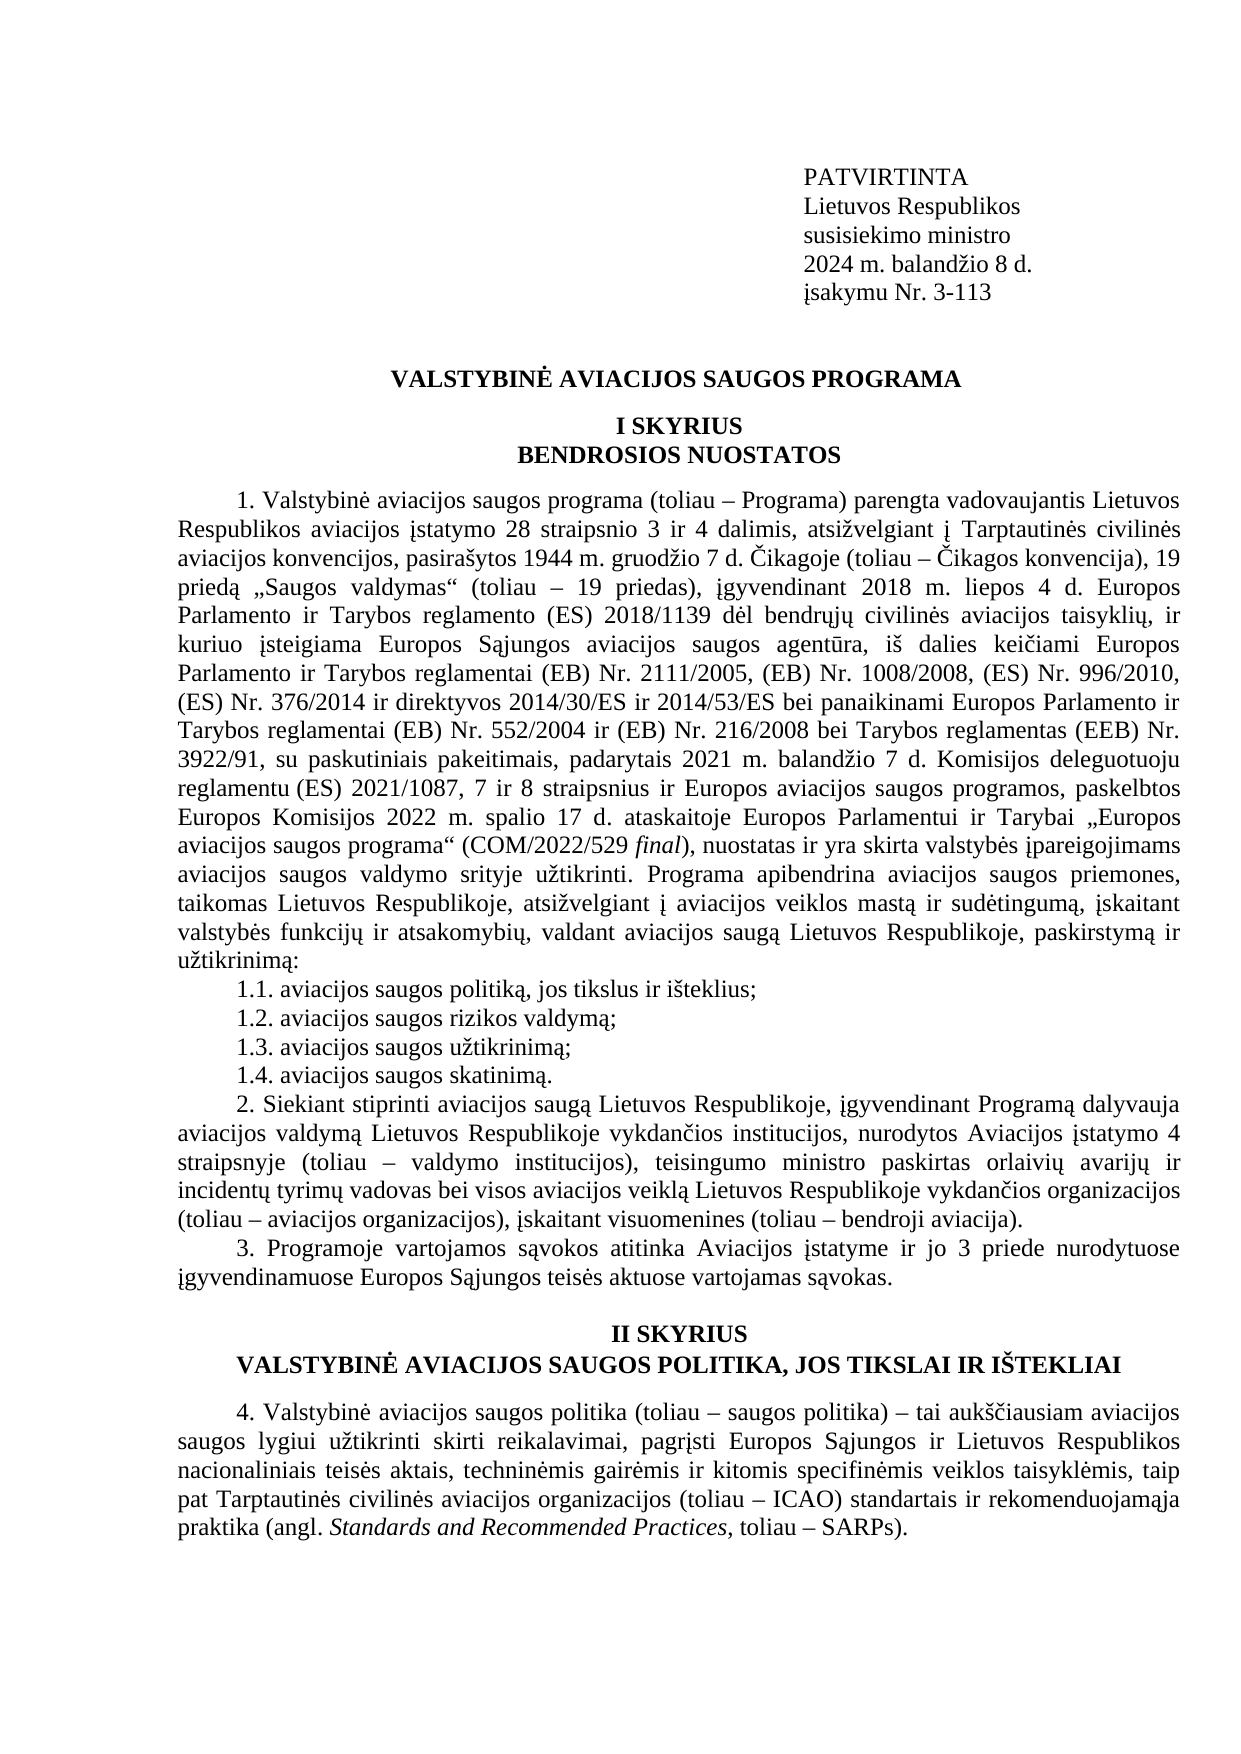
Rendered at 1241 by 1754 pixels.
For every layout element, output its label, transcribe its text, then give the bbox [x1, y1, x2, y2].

text 2. Siekiant stiprinti aviacijos saugą Lietuvos Respublikoje, įgyvendinant Programą dalyvauja aviacijos valdymą Lietuvos Respublikoje vykdančios institucijos, nurodytos Aviacijos įstatymo 4 straipsnyje (toliau – valdymo institucijos), teisingumo ministro paskirtas orlaivių avarijų ir incidentų tyrimų vadovas bei visos aviacijos veiklą Lietuvos Respublikoje vykdančios organizacijos (toliau – aviacijos organizacijos), įskaitant visuomenines (toliau – bendroji aviacija). [177, 1089, 1181, 1233]
text 1.3. aviacijos saugos užtikrinimą; [177, 1032, 1181, 1060]
text 1.2. aviacijos saugos rizikos valdymą; [177, 1003, 1181, 1032]
text 3. Programoje vartojamos sąvokos atitinka Aviacijos įstatyme ir jo 3 priede nurodytuose įgyvendinamuose Europos Sąjungos teisės aktuose vartojamas sąvokas. [177, 1233, 1181, 1290]
text 4. Valstybinė aviacijos saugos politika (toliau – saugos politika) – tai aukščiausiam aviacijos saugos lygiui užtikrinti skirti reikalavimai, pagrįsti Europos Sąjungos ir Lietuvos Respublikos nacionaliniais teisės aktais, techninėmis gairėmis ir kitomis specifinėmis veiklos taisyklėmis, taip pat Tarptautinės civilinės aviacijos organizacijos (toliau – ICAO) standartais ir rekomenduojamąja praktika (angl. Standards and Recommended Practices, toliau – SARPs). [177, 1397, 1181, 1541]
text įsakymu Nr. 3-113 [177, 277, 1181, 306]
text 1. Valstybinė aviacijos saugos programa (toliau – Programa) parengta vadovaujantis Lietuvos Respublikos aviacijos įstatymo 28 straipsnio 3 ir 4 dalimis, atsižvelgiant į Tarptautinės civilinės aviacijos konvencijos, pasirašytos 1944 m. gruodžio 7 d. Čikagoje (toliau – Čikagos konvencija), 19 priedą „Saugos valdymas“ (toliau – 19 priedas), įgyvendinant 2018 m. liepos 4 d. Europos Parlamento ir Tarybos reglamento (ES) 2018/1139 dėl bendrųjų civilinės aviacijos taisyklių, ir kuriuo įsteigiama Europos Sąjungos aviacijos saugos agentūra, iš dalies keičiami Europos Parlamento ir Tarybos reglamentai (EB) Nr. 2111/2005, (EB) Nr. 1008/2008, (ES) Nr. 996/2010, (ES) Nr. 376/2014 ir direktyvos 2014/30/ES ir 2014/53/ES bei panaikinami Europos Parlamento ir Tarybos reglamentai (EB) Nr. 552/2004 ir (EB) Nr. 216/2008 bei Tarybos reglamentas (EEB) Nr. 3922/91, su paskutiniais pakeitimais, padarytais 2021 m. balandžio 7 d. Komisijos deleguotuoju reglamentu (ES) 2021/1087, 7 ir 8 straipsnius ir Europos aviacijos saugos programos, paskelbtos Europos Komisijos 2022 m. spalio 17 d. ataskaitoje Europos Parlamentui ir Tarybai „Europos aviacijos saugos programa“ (COM/2022/529 final), nuostatas ir yra skirta valstybės įpareigojimams aviacijos saugos valdymo srityje užtikrinti. Programa apibendrina aviacijos saugos priemones, taikomas Lietuvos Respublikoje, atsižvelgiant į aviacijos veiklos mastą ir sudėtingumą, įskaitant valstybės funkcijų ir atsakomybių, valdant aviacijos saugą Lietuvos Respublikoje, paskirstymą ir užtikrinimą: [177, 485, 1181, 974]
text VALSTYBINĖ AVIACIJOS SAUGOS PROGRAMA [177, 364, 1181, 392]
text susisiekimo ministro [177, 220, 1181, 249]
text II SKYRIUS [177, 1319, 1181, 1348]
text PATVIRTINTA [177, 162, 1181, 191]
text BENDROSIOS NUOSTATOS [177, 440, 1181, 469]
text 1.1. aviacijos saugos politiką, jos tikslus ir išteklius; [177, 974, 1181, 1003]
text VALSTYBINĖ AVIACIJOS SAUGOS POLITIKA, JOS TIKSLAI IR IŠTEKLIAI [177, 1350, 1181, 1379]
text 1.4. aviacijos saugos skatinimą. [177, 1060, 1181, 1089]
text 2024 m. balandžio 8 d. [177, 249, 1181, 277]
text Lietuvos Respublikos [177, 191, 1181, 220]
text I SKYRIUS [177, 411, 1181, 440]
